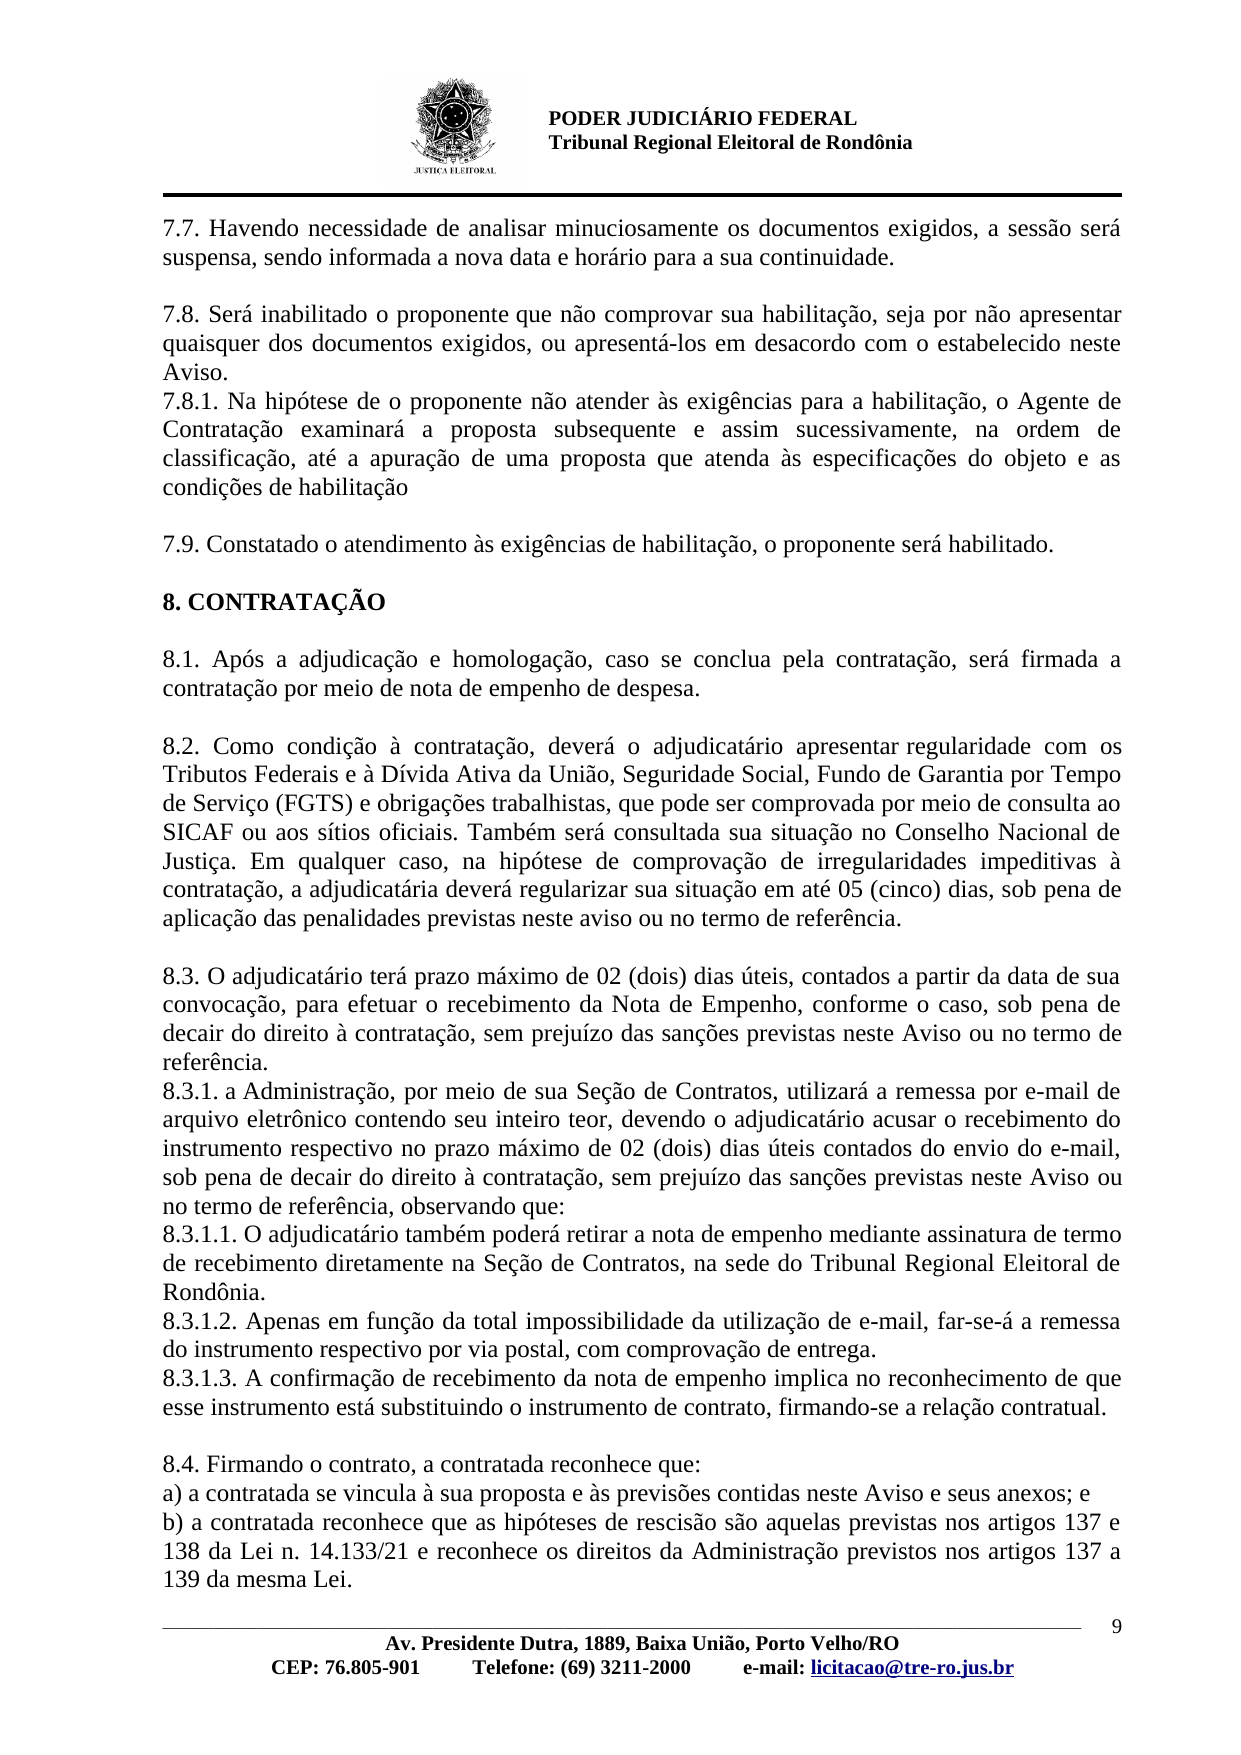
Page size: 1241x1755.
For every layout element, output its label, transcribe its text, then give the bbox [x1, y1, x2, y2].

text 8.3.1. a Administração, por meio de sua Seção de Contratos, utilizará a remessa por e-mail de arquivo eletrônico contendo seu inteiro teor, devendo o adjudicatário acusar o recebimento do instrumento respectivo no prazo máximo de 02 (dois) dias úteis contados do envio do e-mail, sob pena de decair do direito à contratação, sem prejuízo das sanções previstas neste Aviso ou no termo de referência, observando que: [162, 1076, 1122, 1219]
text 8.2. Como condição à contratação, deverá o adjudicatário apresentar regularidade com os Tributos Federais e à Dívida Ativa da União, Seguridade Social, Fundo de Garantia por Tempo de Serviço (FGTS) e obrigações trabalhistas, que pode ser comprovada por meio de consulta ao SICAF ou aos sítios oficiais. Também será consultada sua situação no Conselho Nacional de Justiça. Em qualquer caso, na hipótese de comprovação de irregularidades impeditivas à contratação, a adjudicatária deverá regularizar sua situação em até 05 (cinco) dias, sob pena de aplicação das penalidades previstas neste aviso ou no termo de referência. [162, 731, 1122, 932]
text 8.3.1.3. A confirmação de recebimento da nota de empenho implica no reconhecimento de que esse instrumento está substituindo o instrumento de contrato, firmando-se a relação contratual. [162, 1363, 1122, 1421]
text 8.3.1.2. Apenas em função da total impossibilidade da utilização de e-mail, far-se-á a remessa do instrumento respectivo por via postal, com comprovação de entrega. [162, 1306, 1122, 1363]
text 7.7. Havendo necessidade de analisar minuciosamente os documentos exigidos, a sessão será suspensa, sendo informada a nova data e horário para a sua continuidade. [162, 213, 1122, 271]
text 8.1. Após a adjudicação e homologação, caso se conclua pela contratação, será firmada a contratação por meio de nota de empenho de despesa. [162, 644, 1122, 702]
text 7.9. Constatado o atendimento às exigências de habilitação, o proponente será habilitado. [162, 529, 1122, 558]
text 8. CONTRATAÇÃO [162, 587, 1122, 616]
text 8.3. O adjudicatário terá prazo máximo de 02 (dois) dias úteis, contados a partir da data de sua convocação, para efetuar o recebimento da Nota de Empenho, conforme o caso, sob pena de decair do direito à contratação, sem prejuízo das sanções previstas neste Aviso ou no termo de referência. [162, 961, 1122, 1076]
text b) a contratada reconhece que as hipóteses de rescisão são aquelas previstas nos artigos 137 e 138 da Lei n. 14.133/21 e reconhece os direitos da Administração previstos nos artigos 137 a 139 da mesma Lei. [162, 1507, 1122, 1593]
text 7.8. Será inabilitado o proponente que não comprovar sua habilitação, seja por não apresentar quaisquer dos documentos exigidos, ou apresentá-los em desacordo com o estabelecido neste Aviso. [162, 299, 1122, 386]
text 7.8.1. Na hipótese de o proponente não atender às exigências para a habilitação, o Agente de Contratação examinará a proposta subsequente e assim sucessivamente, na ordem de classificação, até a apuração de uma proposta que atenda às especificações do objeto e as condições de habilitação [162, 386, 1122, 501]
text 8.4. Firmando o contrato, a contratada reconhece que: [162, 1449, 1122, 1478]
text a) a contratada se vincula à sua proposta e às previsões contidas neste Aviso e seus anexos; e [162, 1478, 1122, 1507]
text 8.3.1.1. O adjudicatário também poderá retirar a nota de empenho mediante assinatura de termo de recebimento diretamente na Seção de Contratos, na sede do Tribunal Regional Eleitoral de Rondônia. [162, 1219, 1122, 1306]
